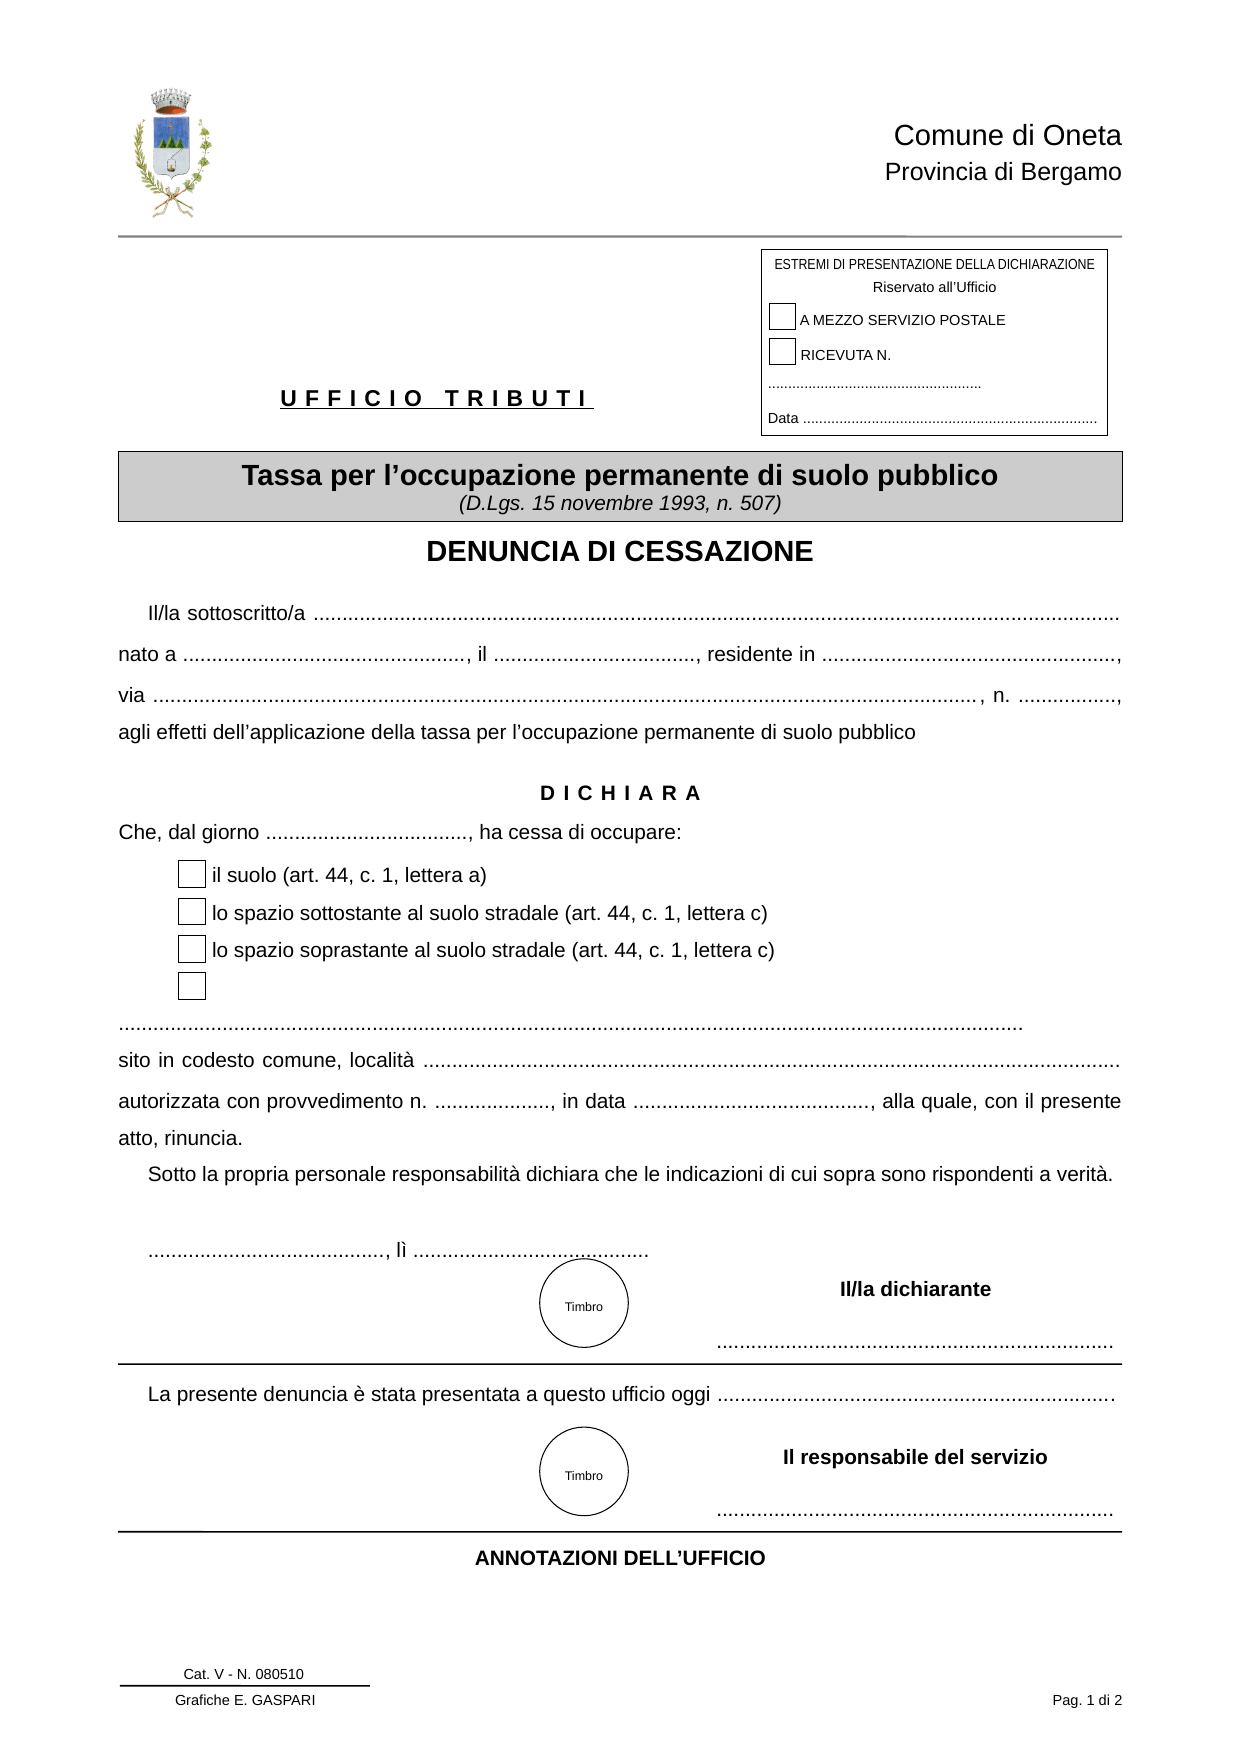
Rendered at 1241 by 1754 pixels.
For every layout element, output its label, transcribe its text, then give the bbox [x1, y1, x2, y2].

text Provincia di Bergamo [224, 157, 1122, 185]
text ANNOTAZIONI DELL’UFFICIO [118, 1545, 1122, 1569]
text ........................................., lì ......................................... [118, 1234, 1122, 1263]
text ..................................................................... [709, 1493, 1122, 1521]
text UFFICIO TRIBUTI [118, 385, 761, 412]
text ............................................................................................................................................................. [118, 971, 1117, 1036]
text lo spazio sottostante al suolo stradale (art. 44, c. 1, lettera c) [118, 897, 1117, 926]
text Sotto la propria personale responsabilità dichiara che le indicazioni di cui sopra sono rispondenti a verità. [118, 1162, 1122, 1186]
text DENUNCIA DI CESSAZIONE [118, 534, 1122, 568]
subtitle Il/la dichiarante [709, 1277, 1122, 1301]
text ..................................................................... [709, 1325, 1122, 1354]
text Il/la sottoscritto/a ............................................................................................................................................ nato a ................................................., il ..................................., residente in ..................................................., via ..............................................................................................................................................., n. ................., agli effetti dell’applicazione della tassa per l’occupazione permanente di suolo pubblico [118, 597, 1122, 743]
text [1108, 385, 1122, 412]
subtitle Il responsabile del servizio [709, 1445, 1122, 1469]
text lo spazio soprastante al suolo stradale (art. 44, c. 1, lettera c) [118, 934, 1117, 963]
text Che, dal giorno ..................................., ha cessa di occupare: [118, 816, 1122, 845]
text sito in codesto comune, località ......................................................................................................................... autorizzata con provvedimento n. ...................., in data ........................................., alla quale, con il presente atto, rinuncia. [118, 1044, 1122, 1150]
table_header ESTREMI DI PRESENTAZIONE DELLA DICHIARAZIONE Riservato all’Ufficio A MEZZO SERVIZIO POSTALE RICEVUTA N. ..................................................... Data ......................................................................... [762, 250, 1107, 435]
picture [122, 87, 224, 219]
text Comune di Oneta [224, 118, 1122, 152]
table_header Tassa per l’occupazione permanente di suolo pubblico (D.Lgs. 15 novembre 1993, n. 507) [119, 452, 1122, 521]
text La presente denuncia è stata presentata a questo ufficio oggi ..................................................................... [118, 1378, 1122, 1406]
text il suolo (art. 44, c. 1, lettera a) [118, 859, 1117, 888]
text DICHIARA [118, 780, 1122, 804]
